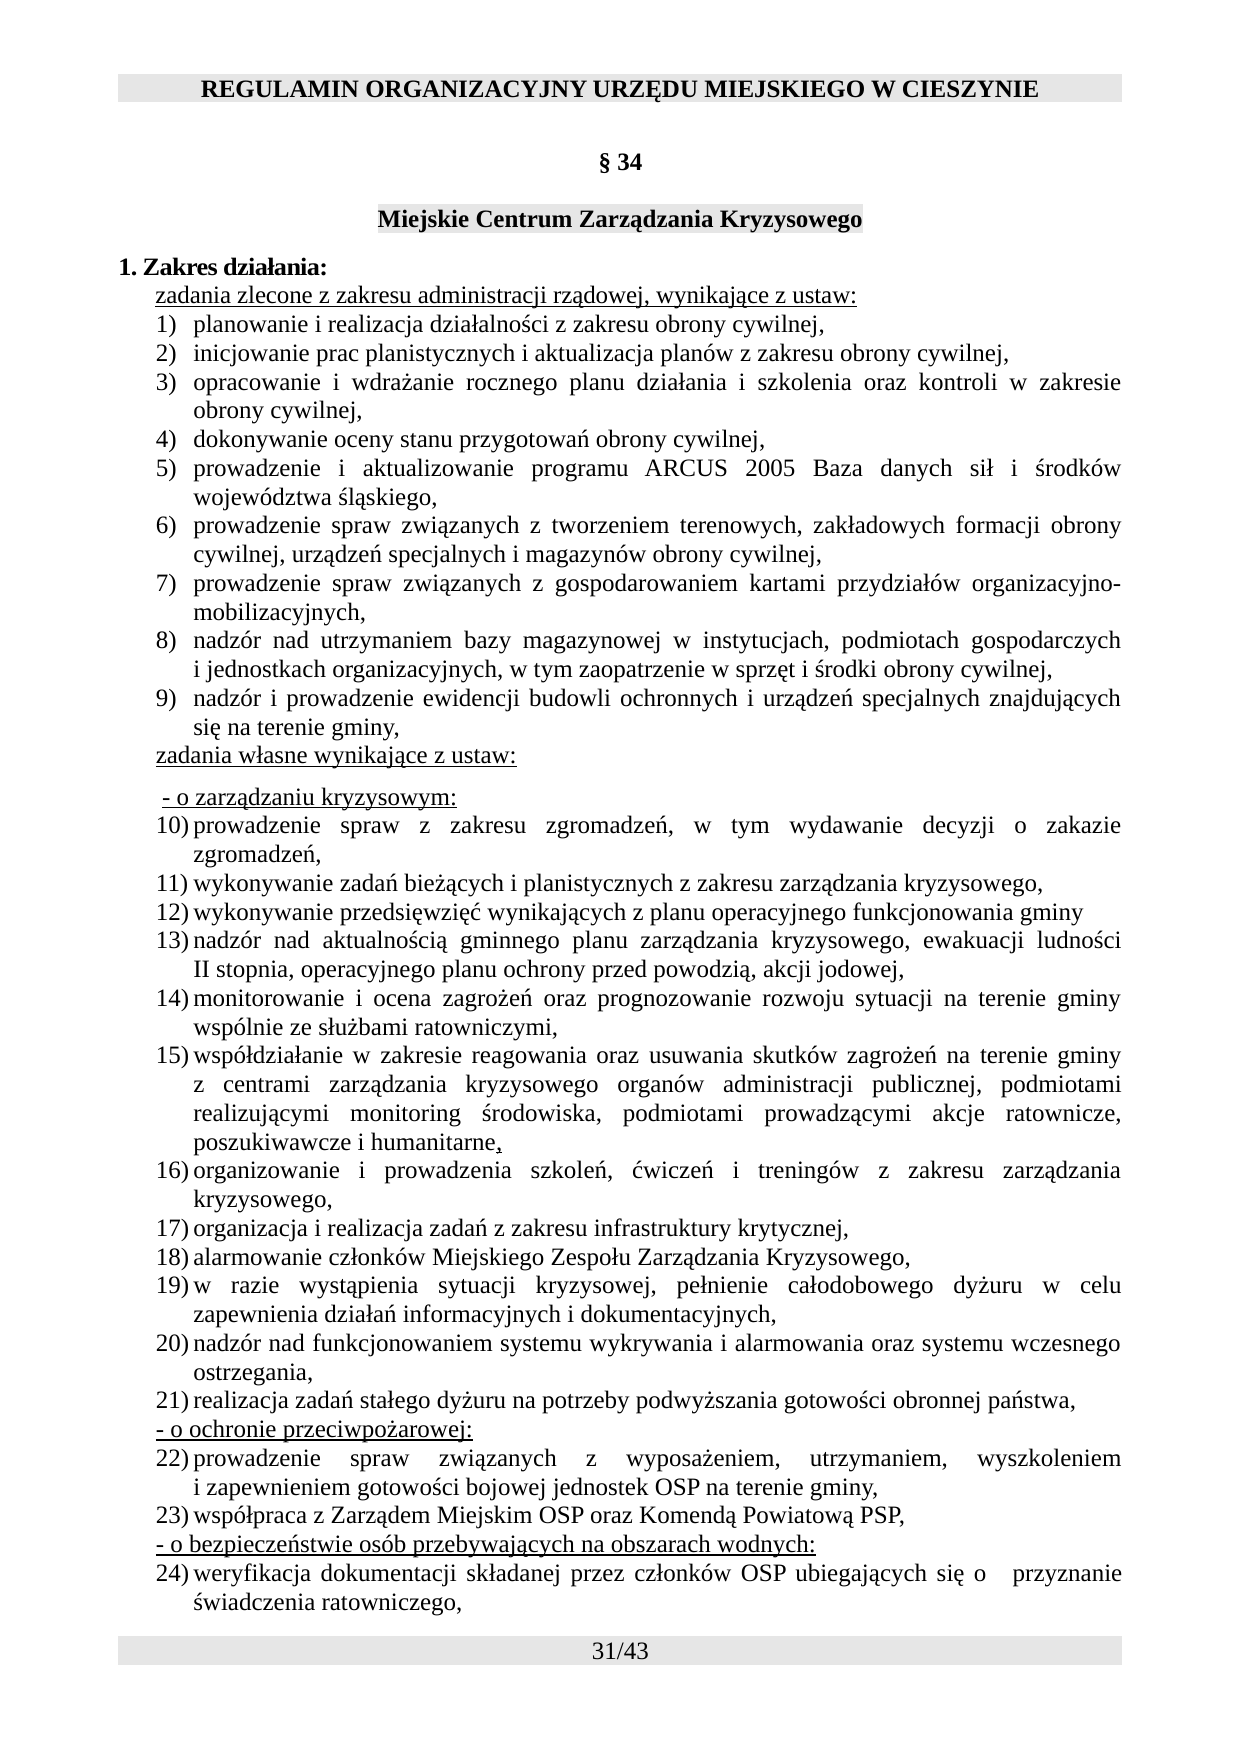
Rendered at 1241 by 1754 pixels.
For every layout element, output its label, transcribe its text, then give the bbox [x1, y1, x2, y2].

list prowadzenie spraw związanych z wyposażeniem, utrzymaniem, wyszkoleniem i zapewnieniem gotowości bojowej jednostek OSP na terenie gminy, [156, 1443, 1122, 1501]
list nadzór nad funkcjonowaniem systemu wykrywania i alarmowania oraz systemu wczesnego ostrzegania, [156, 1328, 1122, 1386]
list prowadzenie i aktualizowanie programu ARCUS 2005 Baza danych sił i środków województwa śląskiego, [156, 453, 1122, 511]
text - o zarządzaniu kryzysowym: [118, 782, 1122, 811]
list realizacja zadań stałego dyżuru na potrzeby podwyższania gotowości obronnej państwa, [156, 1386, 1122, 1414]
list alarmowanie członków Miejskiego Zespołu Zarządzania Kryzysowego, [156, 1242, 1122, 1271]
list prowadzenie spraw związanych z gospodarowaniem kartami przydziałów organizacyjno-mobilizacyjnych, [156, 568, 1122, 626]
text - o bezpieczeństwie osób przebywających na obszarach wodnych: [118, 1529, 1122, 1558]
list wykonywanie zadań bieżących i planistycznych z zakresu zarządzania kryzysowego, [156, 868, 1122, 897]
list weryfikacja dokumentacji składanej przez członków OSP ubiegających się o przyznanie świadczenia ratowniczego, [156, 1558, 1122, 1616]
list inicjowanie prac planistycznych i aktualizacja planów z zakresu obrony cywilnej, [156, 338, 1122, 367]
list współpraca z Zarządem Miejskim OSP oraz Komendą Powiatową PSP, [156, 1501, 1122, 1529]
list dokonywanie oceny stanu przygotowań obrony cywilnej, [156, 424, 1122, 453]
text 1. Zakres działania: [118, 252, 1122, 281]
list współdziałanie w zakresie reagowania oraz usuwania skutków zagrożeń na terenie gminy z centrami zarządzania kryzysowego organów administracji publicznej, podmiotami realizującymi monitoring środowiska, podmiotami prowadzącymi akcje ratownicze, poszukiwawcze i humanitarne, [156, 1041, 1122, 1156]
text § 34 [118, 147, 1122, 176]
list opracowanie i wdrażanie rocznego planu działania i szkolenia oraz kontroli w zakresie obrony cywilnej, [156, 367, 1122, 424]
list prowadzenie spraw związanych z tworzeniem terenowych, zakładowych formacji obrony cywilnej, urządzeń specjalnych i magazynów obrony cywilnej, [156, 511, 1122, 568]
list nadzór nad utrzymaniem bazy magazynowej w instytucjach, podmiotach gospodarczych i jednostkach organizacyjnych, w tym zaopatrzenie w sprzęt i środki obrony cywilnej, [156, 626, 1122, 683]
list organizowanie i prowadzenia szkoleń, ćwiczeń i treningów z zakresu zarządzania kryzysowego, [156, 1156, 1122, 1213]
text - o ochronie przeciwpożarowej: [118, 1414, 1122, 1443]
list w razie wystąpienia sytuacji kryzysowej, pełnienie całodobowego dyżuru w celu zapewnienia działań informacyjnych i dokumentacyjnych, [156, 1271, 1122, 1328]
list prowadzenie spraw z zakresu zgromadzeń, w tym wydawanie decyzji o zakazie zgromadzeń, [156, 811, 1122, 868]
text zadania własne wynikające z ustaw: [118, 741, 1122, 769]
list planowanie i realizacja działalności z zakresu obrony cywilnej, [156, 309, 1122, 338]
list nadzór nad aktualnością gminnego planu zarządzania kryzysowego, ewakuacji ludności II stopnia, operacyjnego planu ochrony przed powodzią, akcji jodowej, [156, 926, 1122, 983]
list wykonywanie przedsięwzięć wynikających z planu operacyjnego funkcjonowania gminy [156, 897, 1122, 926]
list nadzór i prowadzenie ewidencji budowli ochronnych i urządzeń specjalnych znajdujących się na terenie gminy, [156, 683, 1122, 741]
text zadania zlecone z zakresu administracji rządowej, wynikające z ustaw: [118, 281, 1122, 309]
list monitorowanie i ocena zagrożeń oraz prognozowanie rozwoju sytuacji na terenie gminy wspólnie ze służbami ratowniczymi, [156, 983, 1122, 1041]
text Miejskie Centrum Zarządzania Kryzysowego [118, 204, 1122, 233]
list organizacja i realizacja zadań z zakresu infrastruktury krytycznej, [156, 1213, 1122, 1242]
